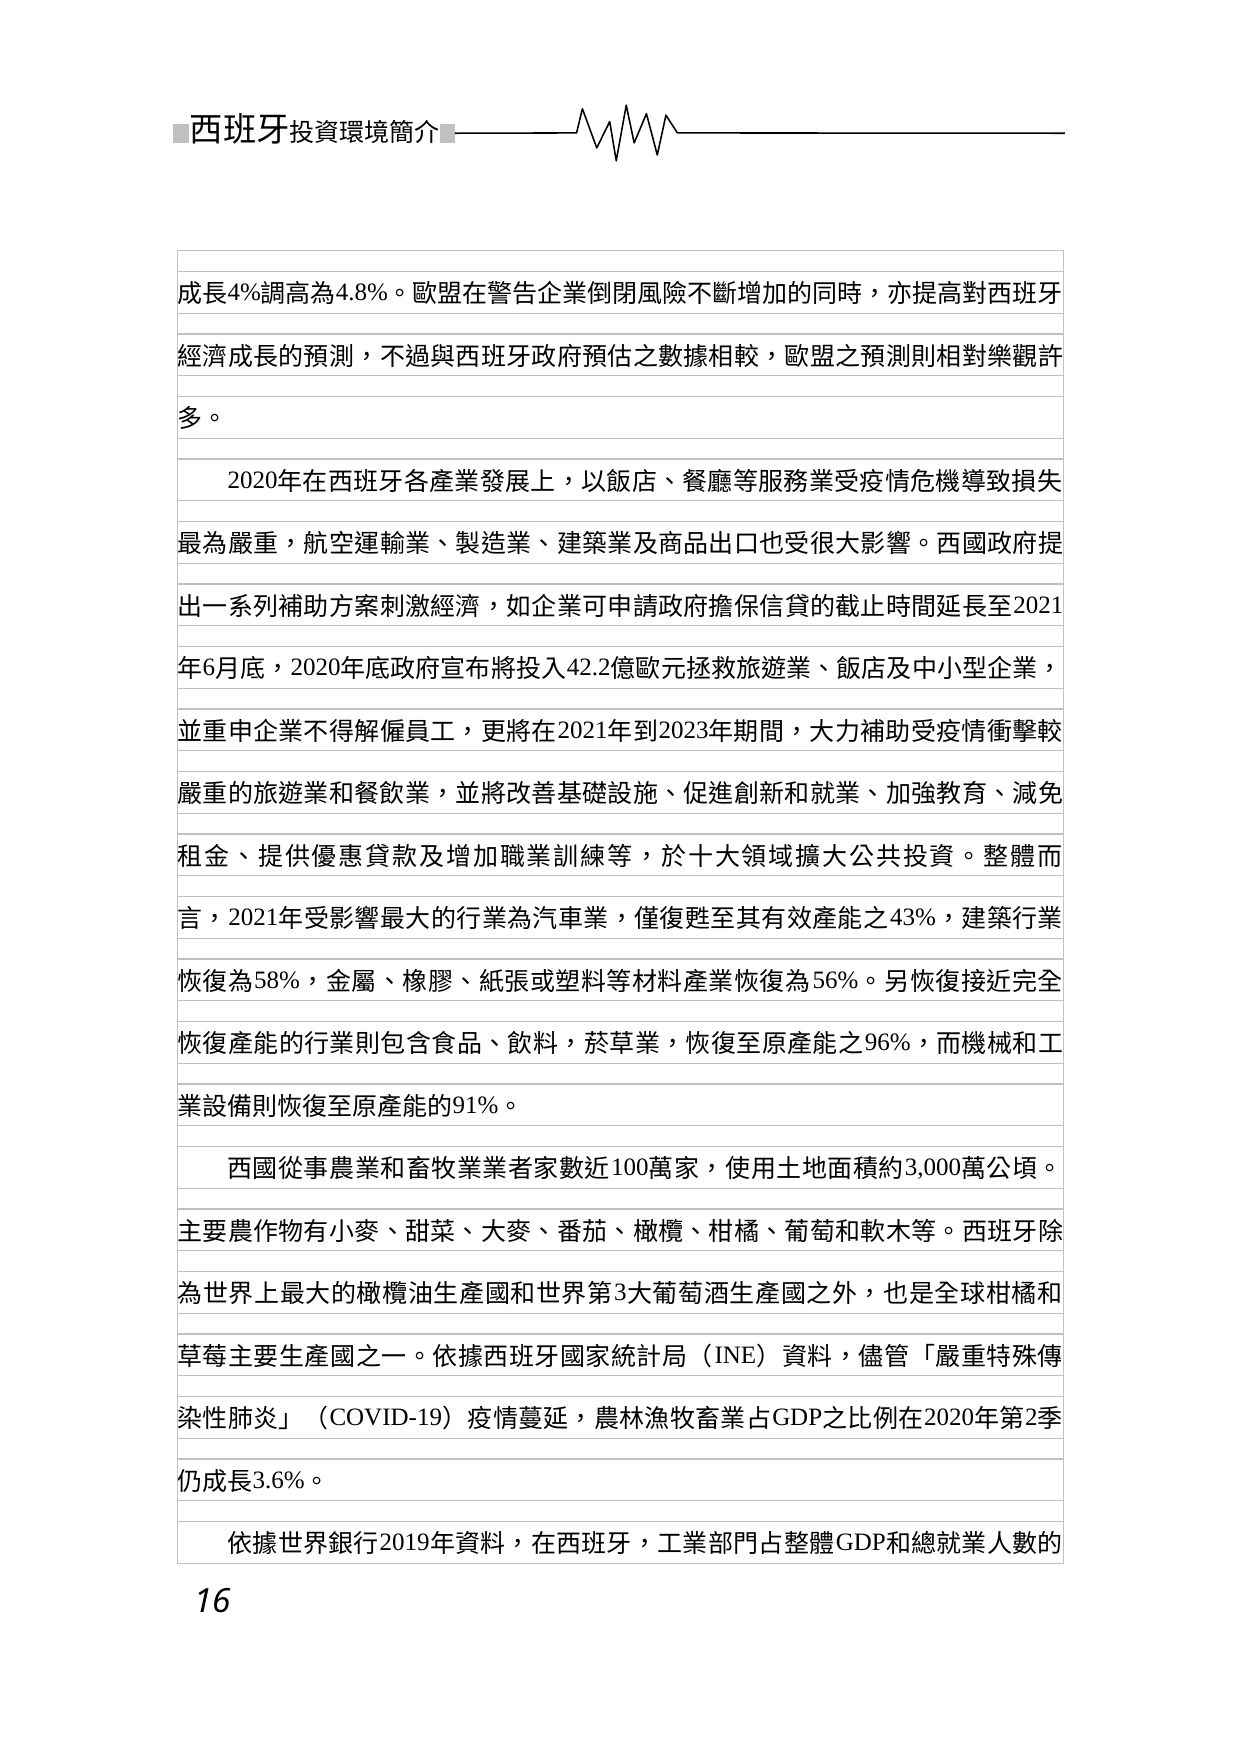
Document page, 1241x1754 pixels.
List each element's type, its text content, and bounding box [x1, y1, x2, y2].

text [178, 376, 1063, 396]
text [178, 814, 1063, 833]
text [178, 1189, 1063, 1208]
text [178, 564, 1063, 583]
text [178, 251, 1063, 271]
text 依據世界銀行2019年資料，在西班牙，工業部門占整體GDP和總就業人數的 [178, 1522, 1063, 1563]
text [178, 501, 1063, 521]
text 為世界上最大的橄欖油生產國和世界第3大葡萄酒生產國之外，也是全球柑橘和 [178, 1272, 1063, 1313]
text 染性肺炎」（COVID-19）疫情蔓延，農林漁牧畜業占GDP之比例在2020年第2季 [178, 1397, 1063, 1438]
text [178, 314, 1063, 333]
text [178, 876, 1063, 896]
text 出一系列補助方案刺激經濟，如企業可申請政府擔保信貸的截止時間延長至2021 [178, 585, 1063, 625]
text 仍成長3.6%。 [178, 1460, 1063, 1500]
text 並重申企業不得解僱員工，更將在2021年到2023年期間，大力補助受疫情衝擊較 [178, 710, 1063, 750]
text [178, 1001, 1063, 1021]
text [178, 626, 1063, 646]
text [178, 1439, 1063, 1458]
text [178, 1376, 1063, 1396]
text 成長4%調高為4.8%。歐盟在警告企業倒閉風險不斷增加的同時，亦提高對西班牙 [178, 272, 1063, 313]
text [178, 1126, 1063, 1146]
text [178, 751, 1063, 771]
text [178, 1501, 1063, 1521]
text [178, 1251, 1063, 1271]
text 多。 [178, 397, 1063, 438]
text 恢復產能的行業則包含食品、飲料，菸草業，恢復至原產能之96%，而機械和工 [178, 1022, 1063, 1063]
text [178, 689, 1063, 708]
text [178, 1064, 1063, 1083]
text 主要農作物有小麥、甜菜、大麥、番茄、橄欖、柑橘、葡萄和軟木等。西班牙除 [178, 1210, 1063, 1250]
text [178, 1314, 1063, 1333]
text 租金、提供優惠貸款及增加職業訓練等，於十大領域擴大公共投資。整體而 [178, 835, 1063, 875]
text [178, 939, 1063, 958]
text 言，2021年受影響最大的行業為汽車業，僅復甦至其有效產能之43%，建築行業 [178, 897, 1063, 938]
text 年6月底，2020年底政府宣布將投入42.2億歐元拯救旅遊業、飯店及中小型企業， [178, 647, 1063, 688]
text 最為嚴重，航空運輸業、製造業、建築業及商品出口也受很大影響。西國政府提 [178, 522, 1063, 563]
text 業設備則恢復至原產能的91%。 [178, 1085, 1063, 1125]
text 西國從事農業和畜牧業業者家數近100萬家，使用土地面積約3,000萬公頃。 [178, 1147, 1063, 1188]
text 嚴重的旅遊業和餐飲業，並將改善基礎設施、促進創新和就業、加強教育、減免 [178, 772, 1063, 813]
text 恢復為58%，金屬、橡膠、紙張或塑料等材料產業恢復為56%。另恢復接近完全 [178, 960, 1063, 1000]
text 經濟成長的預測，不過與西班牙政府預估之數據相較，歐盟之預測則相對樂觀許 [178, 335, 1063, 375]
text [178, 439, 1063, 458]
text 2020年在西班牙各產業發展上，以飯店、餐廳等服務業受疫情危機導致損失 [178, 460, 1063, 500]
text 草莓主要生產國之一。依據西班牙國家統計局（INE）資料，儘管「嚴重特殊傳 [178, 1335, 1063, 1375]
